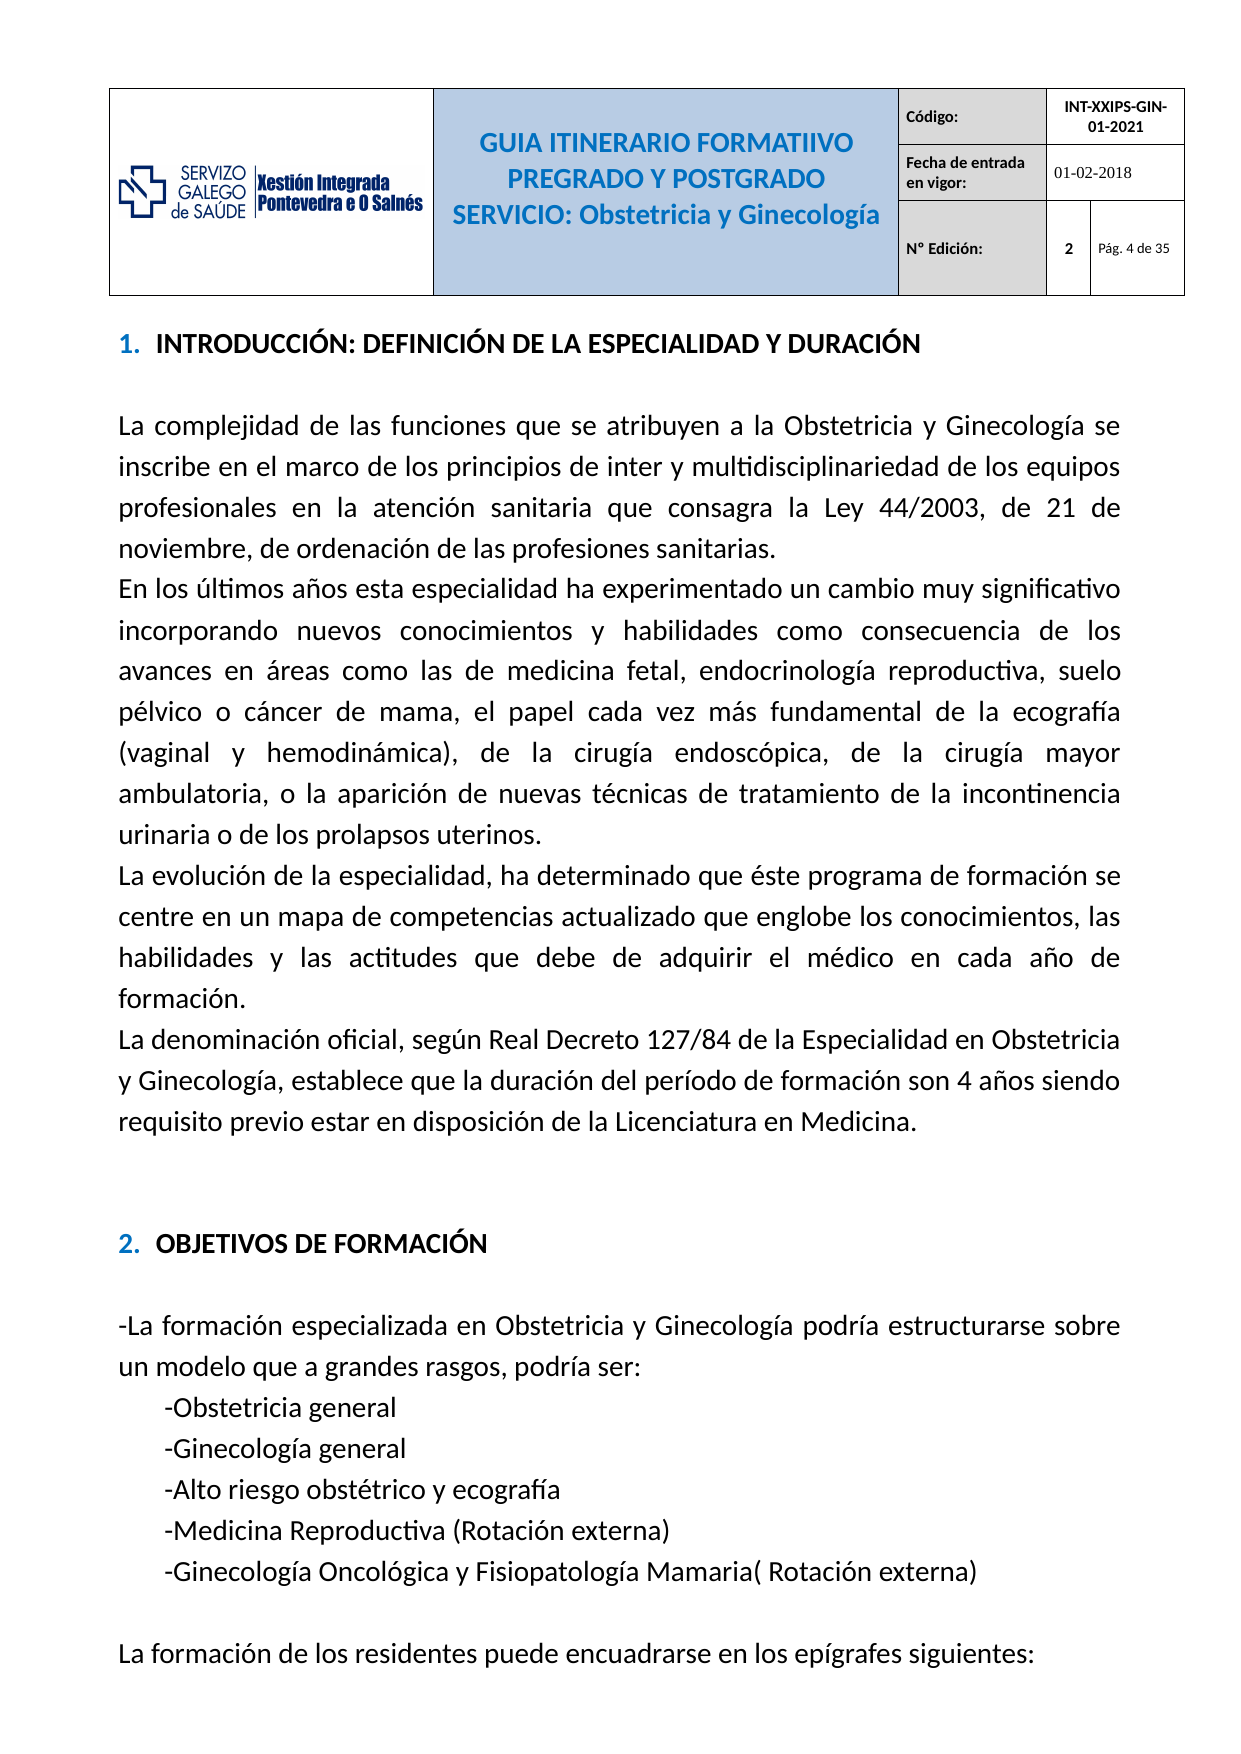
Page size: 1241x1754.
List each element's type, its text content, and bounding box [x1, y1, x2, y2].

text -Obstetricia general [118, 1389, 1122, 1425]
picture [118, 165, 425, 219]
text -Medicina Reproductiva (Rotación externa) [118, 1512, 1122, 1548]
text -Alto riesgo obstétrico y ecografía [118, 1471, 1122, 1507]
text -Ginecología general [118, 1430, 1122, 1466]
text En los últimos años esta especialidad ha experimentado un cambio muy significativo incorporando nuevos conocimientos y habilidades como consecuencia de los avances en áreas como las de medicina fetal, endocrinología reproductiva, suelo pélvico o cáncer de mama, el papel cada vez más fundamental de la ecografía (vaginal y hemodinámica), de la cirugía endoscópica, de la cirugía mayor ambulatoria, o la aparición de nuevas técnicas de tratamiento de la incontinencia urinaria o de los prolapsos uterinos. [118, 571, 1122, 852]
text -La formación especializada en Obstetricia y Ginecología podría estructurarse sobre un modelo que a grandes rasgos, podría ser: [118, 1307, 1122, 1384]
text La denominación oficial, según Real Decreto 127/84 de la Especialidad en Obstetricia y Ginecología, establece que la duración del período de formación son 4 años siendo requisito previo estar en disposición de la Licenciatura en Medicina. [118, 1021, 1122, 1138]
text La complejidad de las funciones que se atribuyen a la Obstetricia y Ginecología se inscribe en el marco de los principios de inter y multidisciplinariedad de los equipos profesionales en la atención sanitaria que consagra la Ley 44/2003, de 21 de noviembre, de ordenación de las profesiones sanitarias. [118, 407, 1122, 565]
text La evolución de la especialidad, ha determinado que éste programa de formación se centre en un mapa de competencias actualizado que englobe los conocimientos, las habilidades y las actitudes que debe de adquirir el médico en cada año de formación. [118, 857, 1122, 1016]
list INTRODUCCIÓN: DEFINICIÓN DE LA ESPECIALIDAD Y DURACIÓN [118, 325, 1122, 361]
list OBJETIVOS DE FORMACIÓN [118, 1226, 1122, 1261]
text -Ginecología Oncológica y Fisiopatología Mamaria( Rotación externa) [118, 1553, 1122, 1589]
text La formación de los residentes puede encuadrarse en los epígrafes siguientes: [118, 1635, 1122, 1671]
